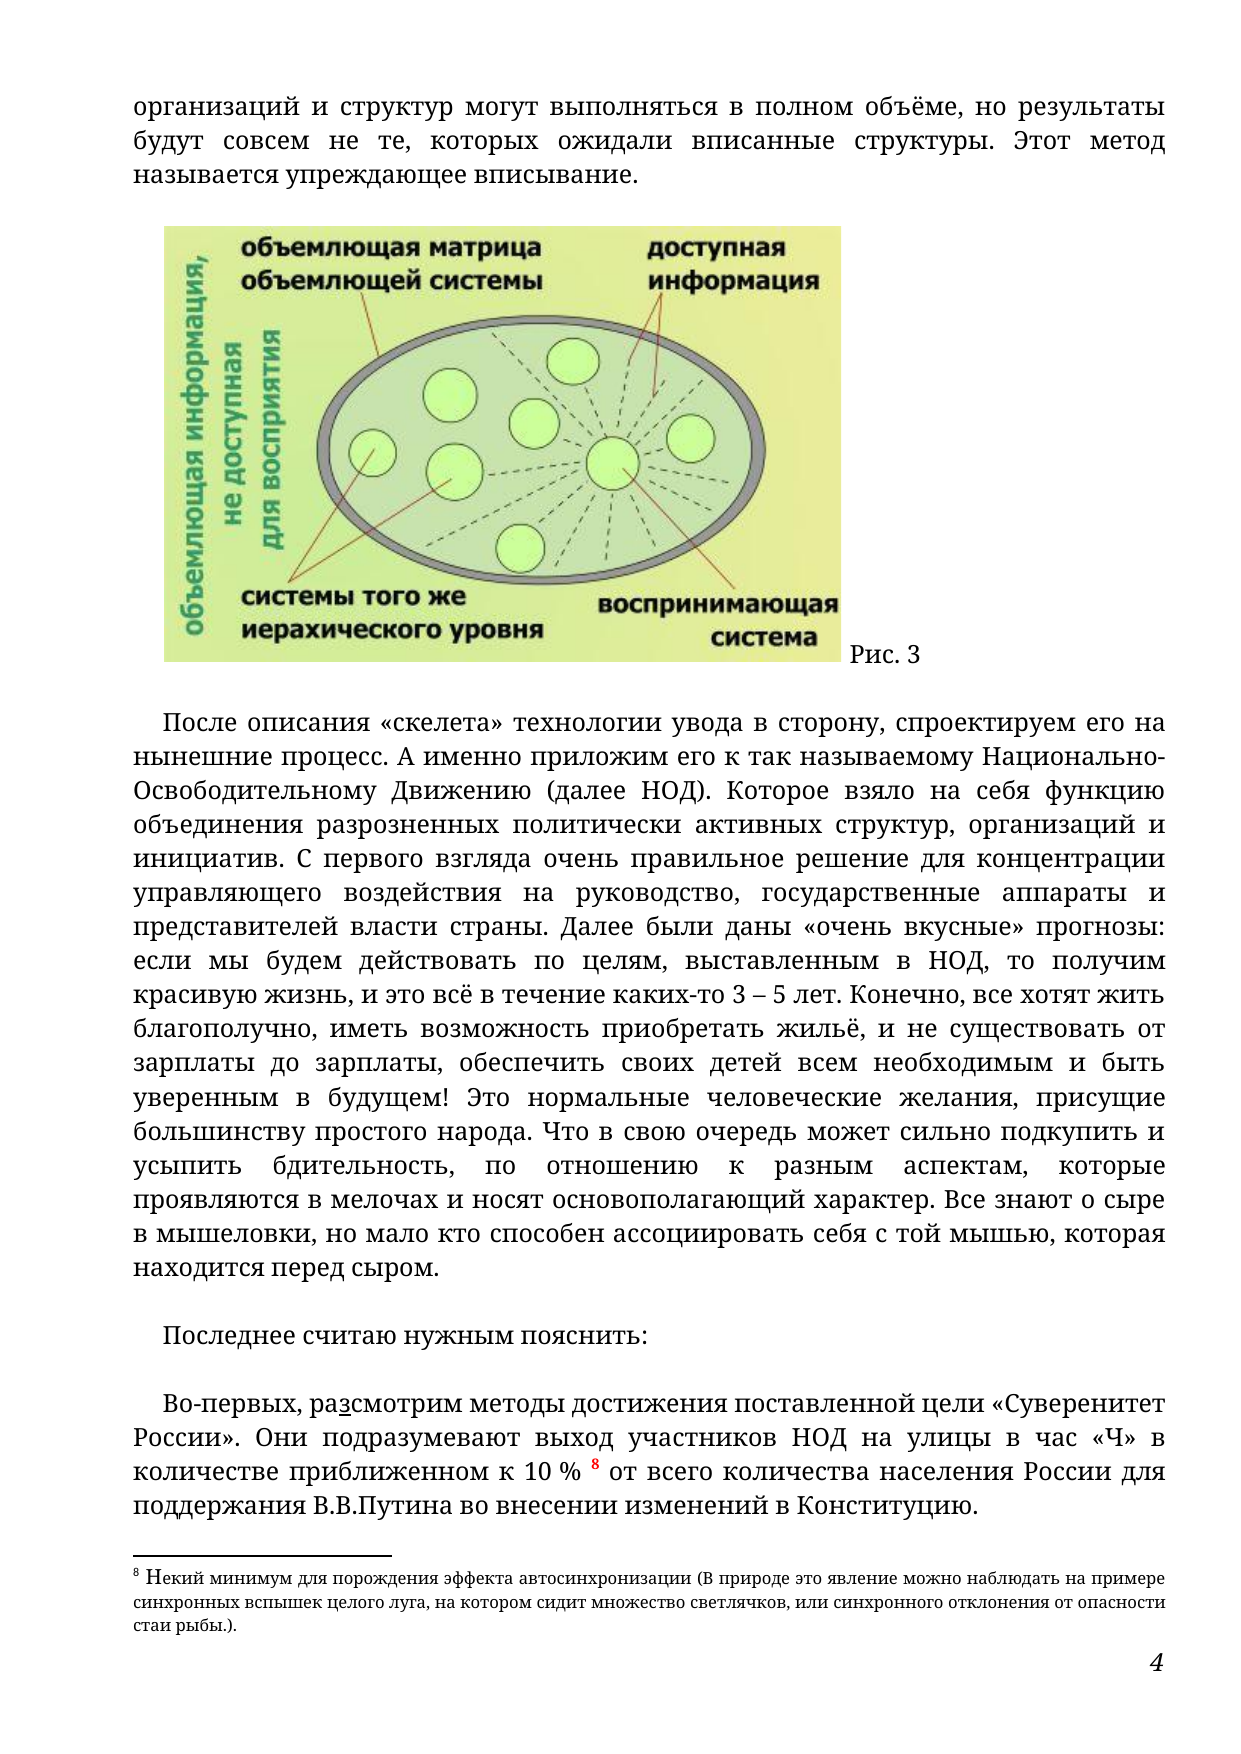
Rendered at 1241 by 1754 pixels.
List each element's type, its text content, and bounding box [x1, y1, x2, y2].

text организаций и структур могут выполняться в полном объёме, но результаты будут совсем не те, которых ожидали вписанные структуры. Этот метод называется упреждающее вписывание. [133, 89, 1167, 191]
text Во-первых, разсмотрим методы достижения поставленной цели «Суверенитет России». Они подразумевают выход участников НОД на улицы в час «Ч» в количестве приближенном к 10 % от всего количества населения России для поддержания В.В.Путина во внесении изменений в Конституцию. [133, 1386, 1167, 1522]
text Рис. 3 [133, 225, 1167, 670]
text После описания «скелета» технологии увода в сторону, спроектируем его на нынешние процесс. А именно приложим его к так называемому Национально-Освободительному Движению (далее НОД). Которое взяло на себя функцию объединения разрозненных политически активных структур, организаций и инициатив. С первого взгляда очень правильное решение для концентрации управляющего воздействия на руководство, государственные аппараты и представителей власти страны. Далее были даны «очень вкусные» прогнозы: если мы будем действовать по целям, выставленным в НОД, то получим красивую жизнь, и это всё в течение каких-то 3 – 5 лет. Конечно, все хотят жить благополучно, иметь возможность приобретать жильё, и не существовать от зарплаты до зарплаты, обеспечить своих детей всем необходимым и быть уверенным в будущем! Это нормальные человеческие желания, присущие большинству простого народа. Что в свою очередь может сильно подкупить и усыпить бдительность, по отношению к разным аспектам, которые проявляются в мелочах и носят основополагающий характер. Все знают о сыре в мышеловки, но мало кто способен ассоциировать себя с той мышью, которая находится перед сыром. [133, 704, 1167, 1283]
text Некий минимум для порождения эффекта автосинхронизации (В природе это явление можно наблюдать на примере синхронных вспышек целого луга, на котором сидит множество светлячков, или синхронного отклонения от опасности стаи рыбы.). [133, 1562, 1167, 1636]
text Последнее считаю нужным пояснить: [133, 1318, 1167, 1352]
picture [164, 226, 842, 662]
